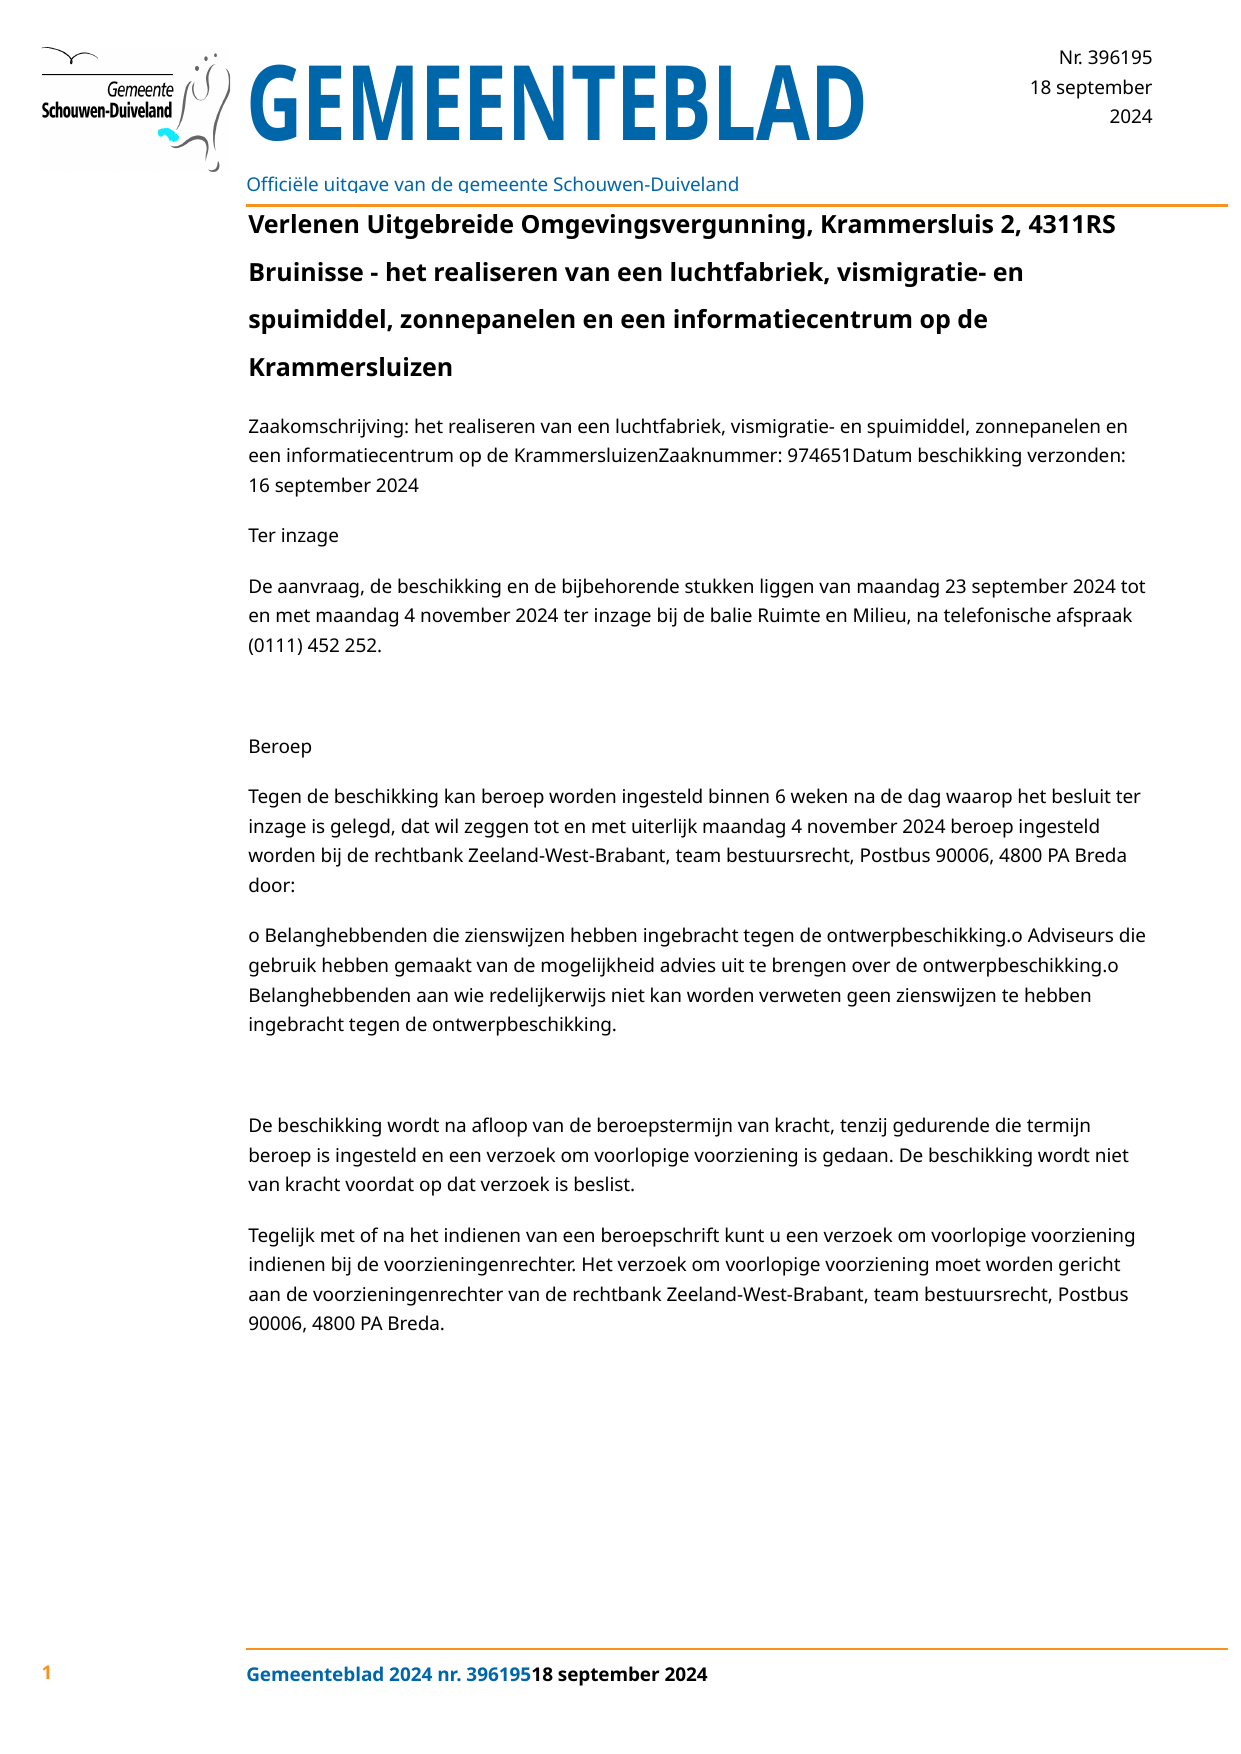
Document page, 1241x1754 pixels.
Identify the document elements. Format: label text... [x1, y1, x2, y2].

picture [41, 47, 231, 172]
text Beroep [248, 733, 1152, 759]
text Tegelijk met of na het indienen van een beroepschrift kunt u een verzoek om voorlopige voorziening indienen bij de voorzieningenrechter. Het verzoek om voorlopige voorziening moet worden gericht aan de voorzieningenrechter van de rechtbank Zeeland-West-Brabant, team bestuursrecht, Postbus 90006, 4800 PA Breda. [248, 1222, 1152, 1336]
text De aanvraag, de beschikking en de bijbehorende stukken liggen van maandag 23 september 2024 tot en met maandag 4 november 2024 ter inzage bij de balie Ruimte en Milieu, na telefonische afspraak (0111) 452 252. [248, 573, 1152, 658]
text Ter inzage [248, 523, 1152, 548]
text Zaakomschrijving: het realiseren van een luchtfabriek, vismigratie- en spuimiddel, zonnepanelen en een informatiecentrum op de KrammersluizenZaaknummer: 974651Datum beschikking verzonden: 16 september 2024 [248, 413, 1152, 498]
text Tegen de beschikking kan beroep worden ingesteld binnen 6 weken na de dag waarop het besluit ter inzage is gelegd, dat wil zeggen tot en met uiterlijk maandag 4 november 2024 beroep ingesteld worden bij de rechtbank Zeeland-West-Brabant, team bestuursrecht, Postbus 90006, 4800 PA Breda door: [248, 783, 1152, 898]
text o Belanghebbenden die zienswijzen hebben ingebracht tegen de ontwerpbeschikking.o Adviseurs die gebruik hebben gemaakt van de mogelijkheid advies uit te brengen over de ontwerpbeschikking.o Belanghebbenden aan wie redelijkerwijs niet kan worden verweten geen zienswijzen te hebben ingebracht tegen de ontwerpbeschikking. [248, 923, 1152, 1037]
text Verlenen Uitgebreide Omgevingsvergunning, Krammersluis 2, 4311RS Bruinisse - het realiseren van een luchtfabriek, vismigratie- en spuimiddel, zonnepanelen en een informatiecentrum op de Krammersluizen [248, 207, 1152, 384]
text De beschikking wordt na afloop van de beroepstermijn van kracht, tenzij gedurende die termijn beroep is ingesteld en een verzoek om voorlopige voorziening is gedaan. De beschikking wordt niet van kracht voordat op dat verzoek is beslist. [248, 1112, 1152, 1197]
